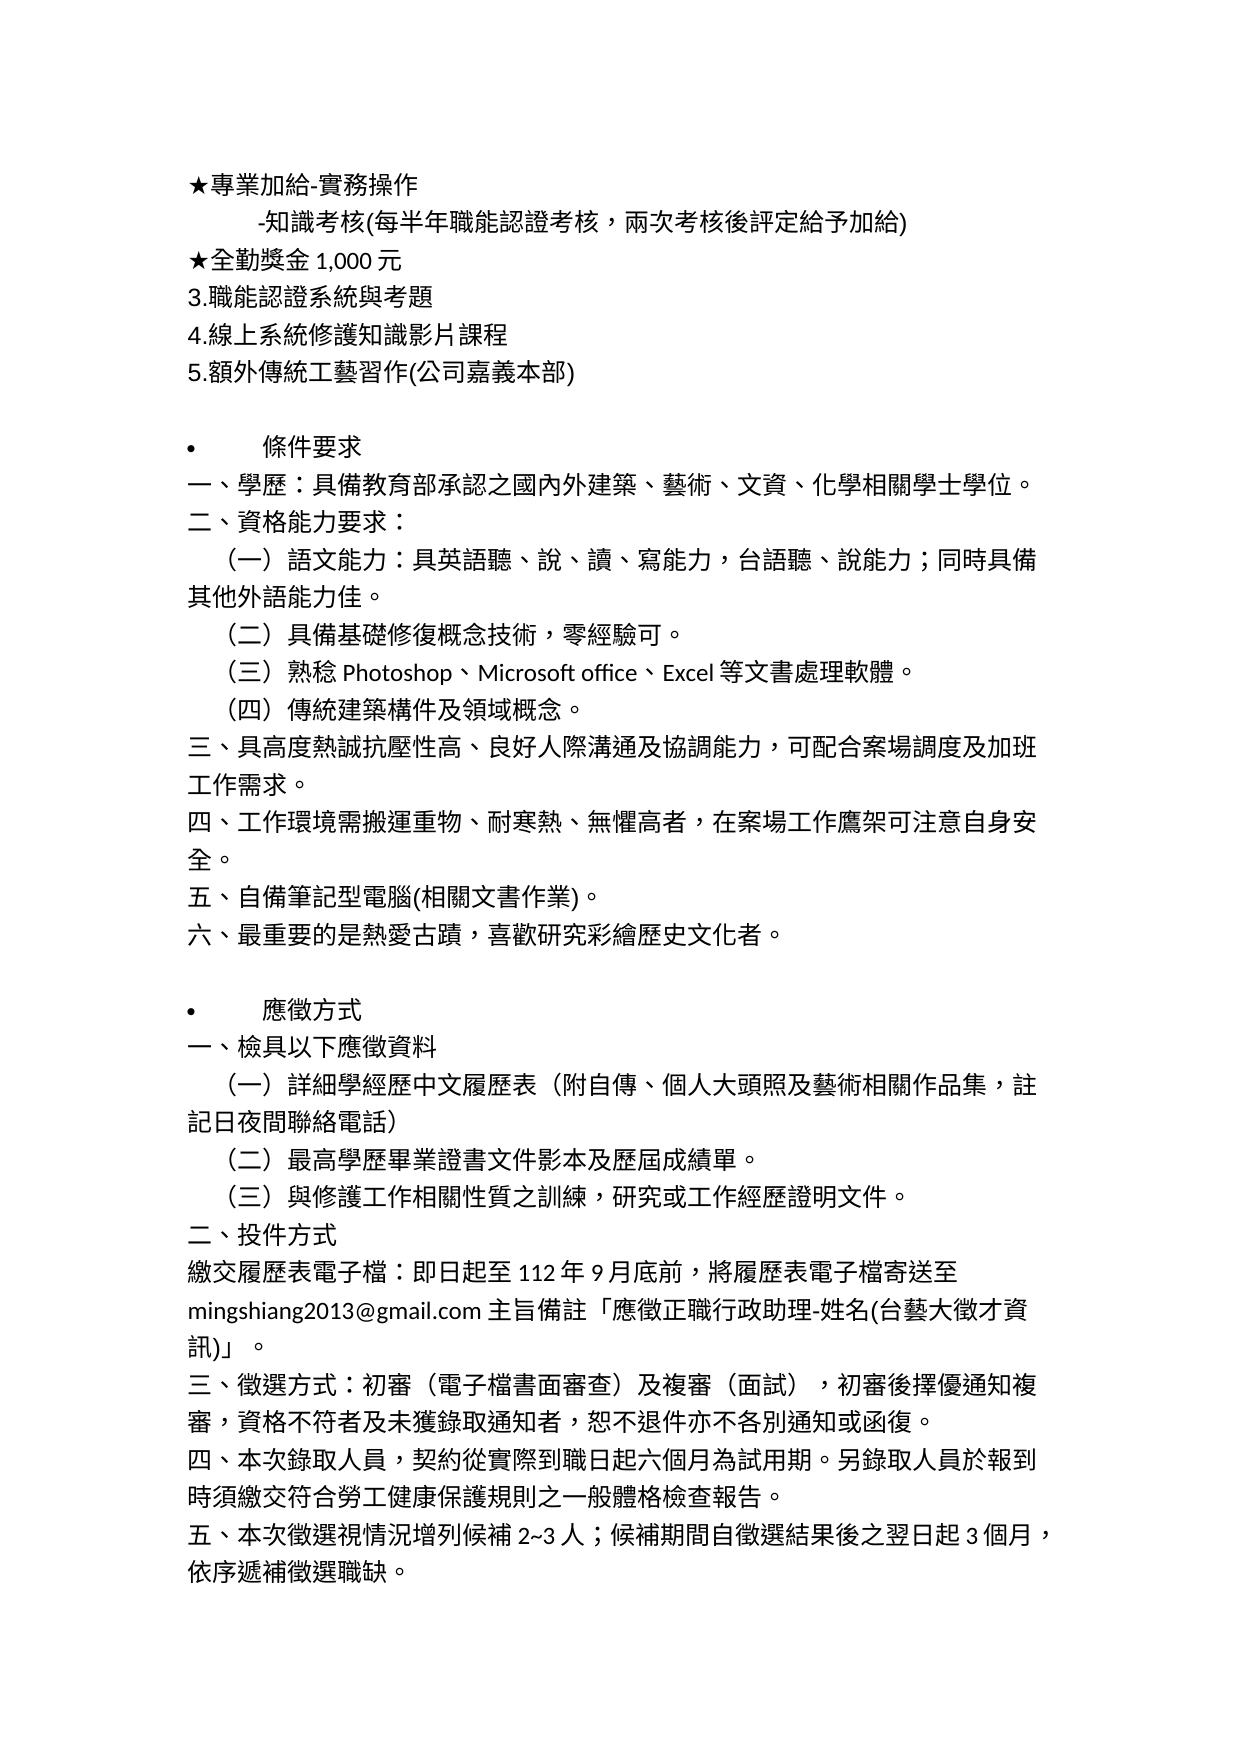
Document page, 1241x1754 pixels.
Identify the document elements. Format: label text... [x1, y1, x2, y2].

list 條件要求 [187, 427, 1053, 464]
text （四）傳統建築構件及領域概念。 [187, 689, 1053, 727]
text 3.職能認證系統與考題 [187, 277, 1053, 314]
text （一）語文能力：具英語聽、說、讀、寫能力，台語聽、說能力；同時具備其他外語能力佳。 [187, 539, 1053, 614]
text （二）具備基礎修復概念技術，零經驗可。 [187, 614, 1053, 652]
text 三、具高度熱誠抗壓性高、良好人際溝通及協調能力，可配合案場調度及加班工作需求。 [187, 727, 1053, 802]
text 4.線上系統修護知識影片課程 [187, 314, 1053, 352]
text 5.額外傳統工藝習作(公司嘉義本部) [187, 352, 1053, 389]
text -知識考核(每半年職能認證考核，兩次考核後評定給予加給) [187, 202, 1053, 239]
text 六、最重要的是熱愛古蹟，喜歡研究彩繪歷史文化者。 [187, 914, 1053, 952]
text （三）與修護工作相關性質之訓練，研究或工作經歷證明文件。 [187, 1177, 1053, 1214]
text 五、本次徵選視情況增列候補2~3人；候補期間自徵選結果後之翌日起3個月，依序遞補徵選職缺。 [187, 1514, 1053, 1589]
text 五、自備筆記型電腦(相關文書作業)。 [187, 877, 1053, 914]
text 二、投件方式 [187, 1214, 1053, 1252]
text 三、徵選方式：初審（電子檔書面審查）及複審（面試），初審後擇優通知複審，資格不符者及未獲錄取通知者，恕不退件亦不各別通知或函復。 [187, 1364, 1053, 1439]
text 一、學歷：具備教育部承認之國內外建築、藝術、文資、化學相關學士學位。 [187, 464, 1053, 502]
text （三）熟稔Photoshop、Microsoft office、Excel等文書處理軟體。 [187, 652, 1053, 689]
text ★全勤獎金1,000元 [187, 239, 1053, 277]
text 四、本次錄取人員，契約從實際到職日起六個月為試用期。另錄取人員於報到時須繳交符合勞工健康保護規則之一般體格檢查報告。 [187, 1439, 1053, 1514]
text （一）詳細學經歷中文履歷表（附自傳、個人大頭照及藝術相關作品集，註記日夜間聯絡電話） [187, 1064, 1053, 1139]
text 四、工作環境需搬運重物、耐寒熱、無懼高者，在案場工作鷹架可注意自身安全。 [187, 802, 1053, 877]
list 應徵方式 [187, 989, 1053, 1027]
text （二）最高學歷畢業證書文件影本及歷屆成績單。 [187, 1139, 1053, 1177]
text 一、檢具以下應徵資料 [187, 1027, 1053, 1064]
text 繳交履歷表電子檔：即日起至112年9月底前，將履歷表電子檔寄送至mingshiang2013@gmail.com主旨備註「應徵正職行政助理-姓名(台藝大徵才資訊)」。 [187, 1252, 1053, 1364]
text ★專業加給-實務操作 [187, 164, 1053, 202]
text 二、資格能力要求： [187, 502, 1053, 539]
